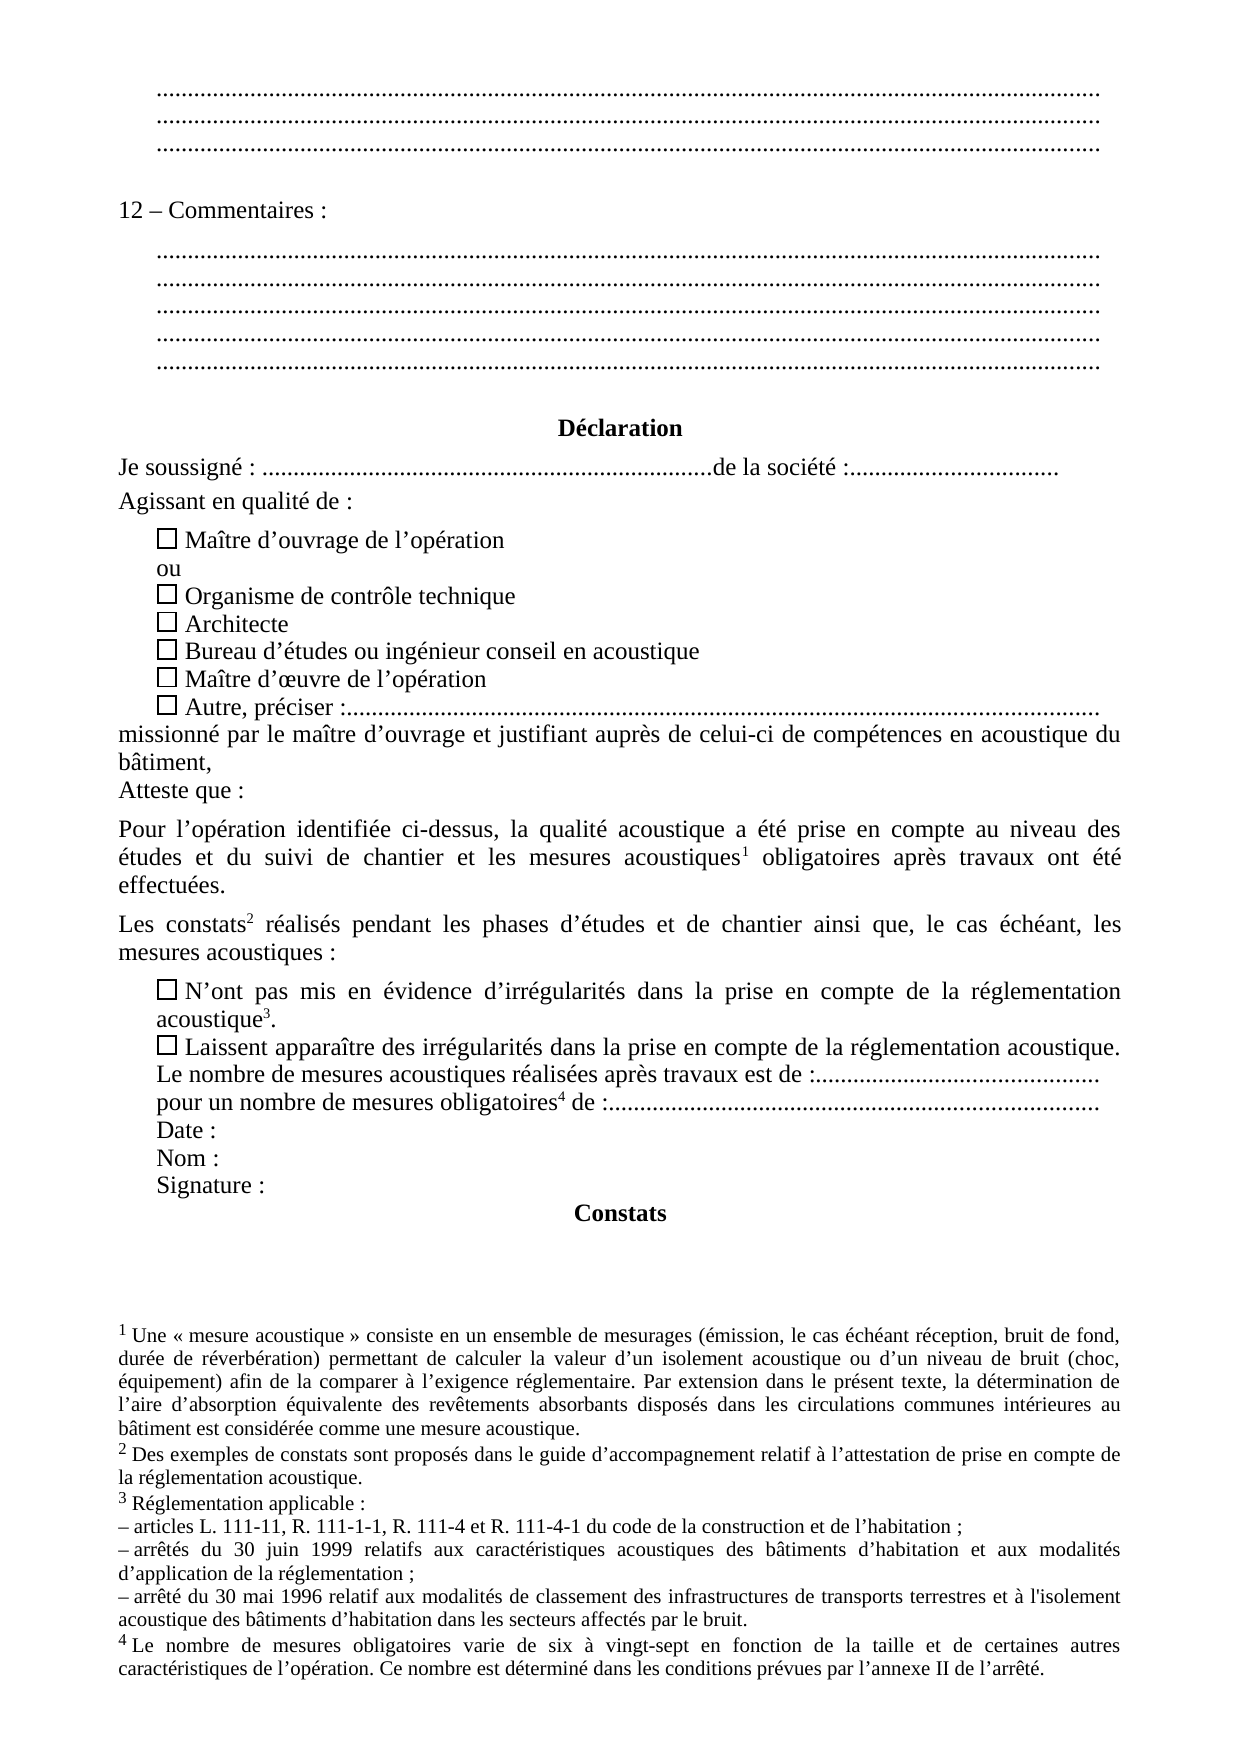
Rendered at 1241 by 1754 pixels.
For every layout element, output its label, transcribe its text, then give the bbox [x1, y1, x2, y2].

text Pour l’opération identifiée ci-dessus, la qualité acoustique a été prise en compte au niveau des études et du suivi de chantier et les mesures acoustiques obligatoires après travaux ont été effectuées. [118, 815, 1122, 898]
text missionné par le maître d’ouvrage et justifiant auprès de celui-ci de compétences en acoustique du bâtiment, Atteste que : [118, 721, 1122, 804]
text 12 – Commentaires : [118, 196, 1122, 224]
text – arrêtés du 30 juin 1999 relatifs aux caractéristiques acoustiques des bâtiments d’habitation et aux modalités d’application de la réglementation ; [118, 1538, 1122, 1584]
text Des exemples de constats sont proposés dans le guide d’accompagnement relatif à l’attestation de prise en compte de la réglementation acoustique. [118, 1439, 1122, 1489]
text Je soussigné : de la société : [118, 453, 1122, 481]
text Réglementation applicable : [118, 1489, 1122, 1515]
text Les constats réalisés pendant les phases d’études et de chantier ainsi que, le cas échéant, les mesures acoustiques : [118, 910, 1122, 966]
list Date : Nom : Signature : [156, 1116, 1122, 1199]
text Constats [118, 1199, 1122, 1227]
text – articles L. 111-11, R. 111-1-1, R. 111-4 et R. 111-4-1 du code de la construction et de l’habitation ; [118, 1515, 1122, 1538]
list N’ont pas mis en évidence d’irrégularités dans la prise en compte de la réglementation acoustique. [156, 977, 1122, 1033]
text Agissant en qualité de : [118, 487, 1122, 515]
list ou Organisme de contrôle technique [156, 554, 1122, 610]
list Architecte Bureau d’études ou ingénieur conseil en acoustique [156, 610, 1122, 665]
list Autre, préciser : [156, 693, 1122, 721]
list Maître d’œuvre de l’opération [156, 665, 1122, 693]
text Déclaration [118, 414, 1122, 442]
list Laissent apparaître des irrégularités dans la prise en compte de la réglementation acoustique. Le nombre de mesures acoustiques réalisées après travaux est de : [156, 1033, 1122, 1088]
list pour un nombre de mesures obligatoires de : [156, 1088, 1122, 1116]
text Le nombre de mesures obligatoires varie de six à vingt-sept en fonction de la taille et de certaines autres caractéristiques de l’opération. Ce nombre est déterminé dans les conditions prévues par l’annexe II de l’arrêté. [118, 1631, 1122, 1680]
list Maître d’ouvrage de l’opération [156, 527, 1122, 554]
text Une « mesure acoustique » consiste en un ensemble de mesurages (émission, le cas échéant réception, bruit de fond, durée de réverbération) permettant de calculer la valeur d’un isolement acoustique ou d’un niveau de bruit (choc, équipement) afin de la comparer à l’exigence réglementaire. Par extension dans le présent texte, la détermination de l’aire d’absorption équivalente des revêtements absorbants disposés dans les circulations communes intérieures au bâtiment est considérée comme une mesure acoustique. [118, 1321, 1122, 1439]
text – arrêté du 30 mai 1996 relatif aux modalités de classement des infrastructures de transports terrestres et à l'isolement acoustique des bâtiments d’habitation dans les secteurs affectés par le bruit. [118, 1584, 1122, 1631]
